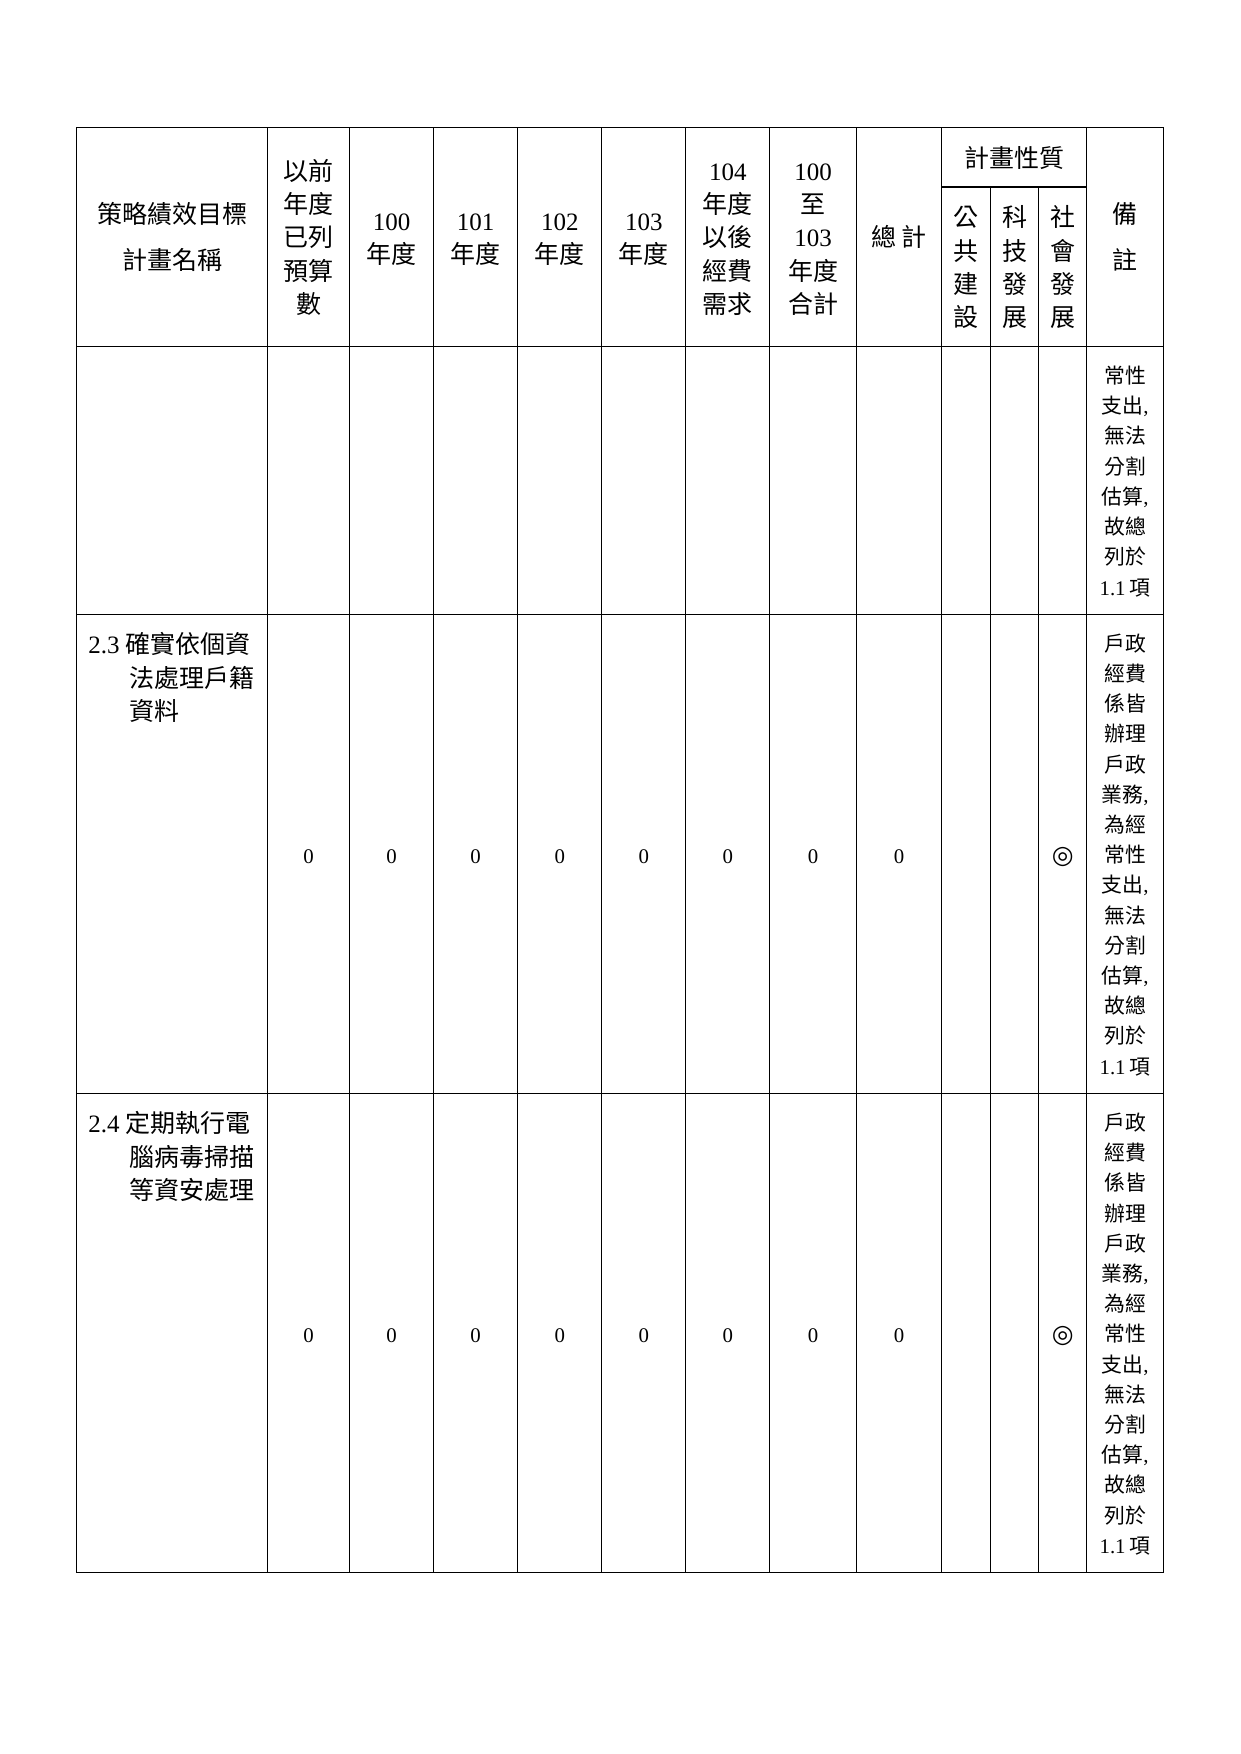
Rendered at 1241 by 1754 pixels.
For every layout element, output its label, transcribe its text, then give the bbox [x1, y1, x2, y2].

table_cell 戶政經費係皆辦理戶政業務,為經常性支出,無法分割估算,故總列於1.1項 [1087, 615, 1163, 1093]
table_cell 0 [350, 615, 433, 1093]
table_cell 0 [434, 615, 517, 1093]
table_cell 0 [268, 1094, 349, 1572]
table_cell 科技發展 [991, 188, 1038, 346]
table_cell [602, 347, 685, 613]
table_cell 0 [268, 615, 349, 1093]
table_cell ◎ [1039, 1094, 1086, 1572]
table_cell 常性支出,無法分割估算,故總列於1.1項 [1087, 347, 1163, 613]
table_cell 0 [857, 615, 941, 1093]
table_cell [770, 347, 856, 613]
table_cell [1039, 347, 1086, 613]
table_header 總 計 [857, 128, 941, 346]
table_cell 2.4 定期執行電腦病毒掃描等資安處理 [77, 1094, 267, 1572]
table_cell 0 [350, 1094, 433, 1572]
table_cell [686, 347, 769, 613]
table_cell 0 [857, 1094, 941, 1572]
table_cell [518, 347, 601, 613]
table_header 100年度 [350, 128, 433, 346]
table_header 備 註 [1087, 128, 1163, 346]
table_cell [434, 347, 517, 613]
table_cell 2.3 確實依個資法處理戶籍資料 [77, 615, 267, 1093]
table_cell 0 [518, 615, 601, 1093]
table_cell 社會發展 [1039, 188, 1086, 346]
table_header 101年度 [434, 128, 517, 346]
table_cell 0 [602, 615, 685, 1093]
table_header 102年度 [518, 128, 601, 346]
table_header 計畫性質 [942, 128, 1086, 186]
table_header 以前年度已列預算數 [268, 128, 349, 346]
table_cell 0 [434, 1094, 517, 1572]
table_cell [857, 347, 941, 613]
table_cell ◎ [1039, 615, 1086, 1093]
table_header 100至103年度合計 [770, 128, 856, 346]
table_cell 0 [770, 615, 856, 1093]
table_cell 0 [686, 615, 769, 1093]
table_cell [77, 347, 267, 613]
table_cell [991, 615, 1038, 1093]
table_header 103年度 [602, 128, 685, 346]
table_cell [942, 615, 990, 1093]
table_cell 公共建設 [942, 188, 990, 346]
table_cell 0 [686, 1094, 769, 1572]
table_cell 戶政經費係皆辦理戶政業務,為經常性支出,無法分割估算,故總列於1.1項 [1087, 1094, 1163, 1572]
table_header 104年度以後經費需求 [686, 128, 769, 346]
table_header 策略績效目標 計畫名稱 [77, 128, 267, 346]
table_cell [350, 347, 433, 613]
table_cell 0 [770, 1094, 856, 1572]
table_cell 0 [518, 1094, 601, 1572]
table_cell [991, 1094, 1038, 1572]
table_cell 0 [602, 1094, 685, 1572]
table_cell [991, 347, 1038, 613]
table_cell [942, 1094, 990, 1572]
table_cell [942, 347, 990, 613]
table_cell [268, 347, 349, 613]
